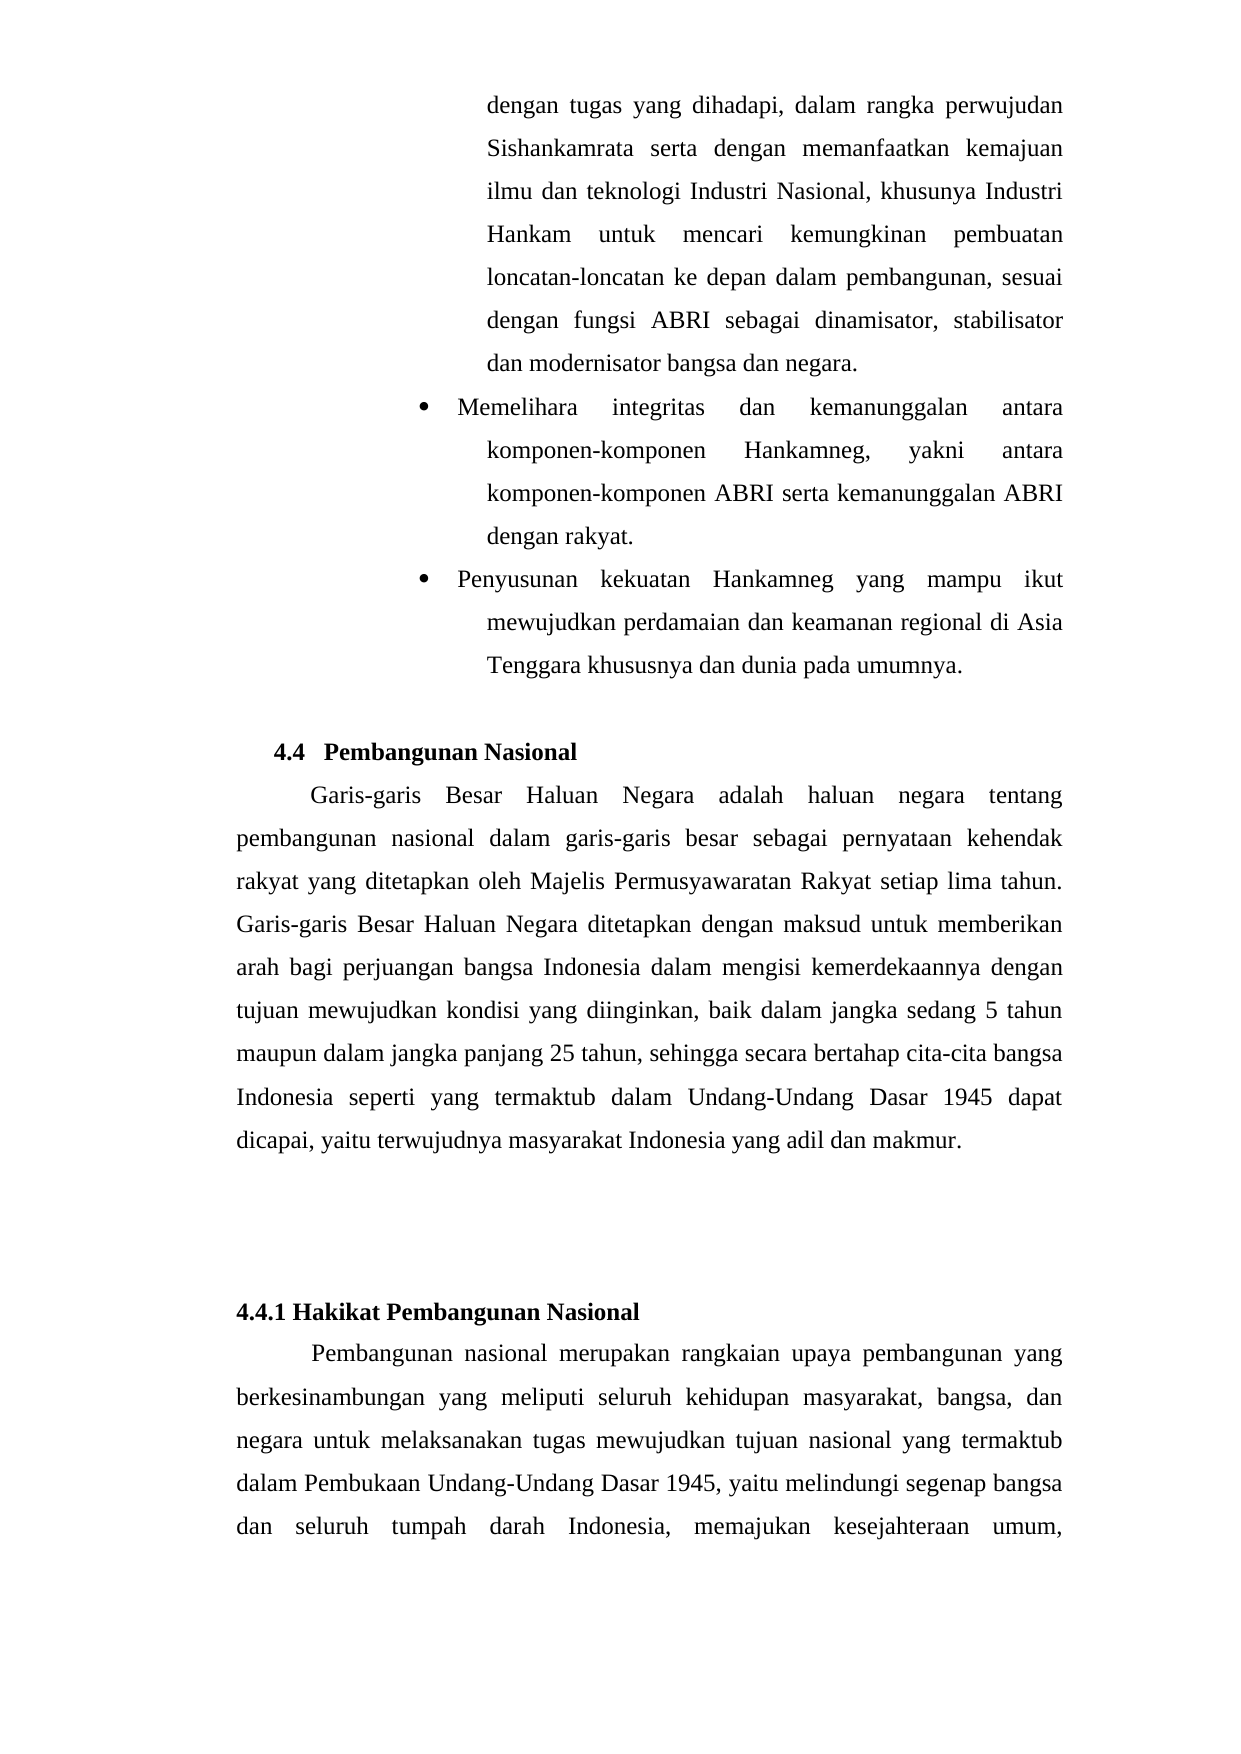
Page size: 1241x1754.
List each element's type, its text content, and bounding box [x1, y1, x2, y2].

list Penyusunan kekuatan Hankamneg yang mampu ikut mewujudkan perdamaian dan keamanan regional di Asia Tenggara khususnya dan dunia pada umumnya. [419, 564, 1063, 679]
text Garis-garis Besar Haluan Negara adalah haluan negara tentang pembangunan nasional dalam garis-garis besar sebagai pernyataan kehendak rakyat yang ditetapkan oleh Majelis Permusyawaratan Rakyat setiap lima tahun. Garis-garis Besar Haluan Negara ditetapkan dengan maksud untuk memberikan arah bagi perjuangan bangsa Indonesia dalam mengisi kemerdekaannya dengan tujuan mewujudkan kondisi yang diinginkan, baik dalam jangka sedang 5 tahun maupun dalam jangka panjang 25 tahun, sehingga secara bertahap cita-cita bangsa Indonesia seperti yang termaktub dalam Undang-Undang Dasar 1945 dapat dicapai, yaitu terwujudnya masyarakat Indonesia yang adil dan makmur. [236, 780, 1063, 1153]
list Memelihara integritas dan kemanunggalan antara komponen-komponen Hankamneg, yakni antara komponen-komponen ABRI serta kemanunggalan ABRI dengan rakyat. [419, 392, 1063, 550]
text 4.4.1 Hakikat Pembangunan Nasional [236, 1297, 1063, 1326]
list Pembangunan Nasional [274, 737, 1063, 765]
list dengan tugas yang dihadapi, dalam rangka perwujudan Sishankamrata serta dengan memanfaatkan kemajuan ilmu dan teknologi Industri Nasional, khusunya Industri Hankam untuk mencari kemungkinan pembuatan loncatan-loncatan ke depan dalam pembangunan, sesuai dengan fungsi ABRI sebagai dinamisator, stabilisator dan modernisator bangsa dan negara. [419, 90, 1063, 377]
text Pembangunan nasional merupakan rangkaian upaya pembangunan yang berkesinambungan yang meliputi seluruh kehidupan masyarakat, bangsa, dan negara untuk melaksanakan tugas mewujudkan tujuan nasional yang termaktub dalam Pembukaan Undang-Undang Dasar 1945, yaitu melindungi segenap bangsa dan seluruh tumpah darah Indonesia, memajukan kesejahteraan umum, [236, 1338, 1063, 1540]
